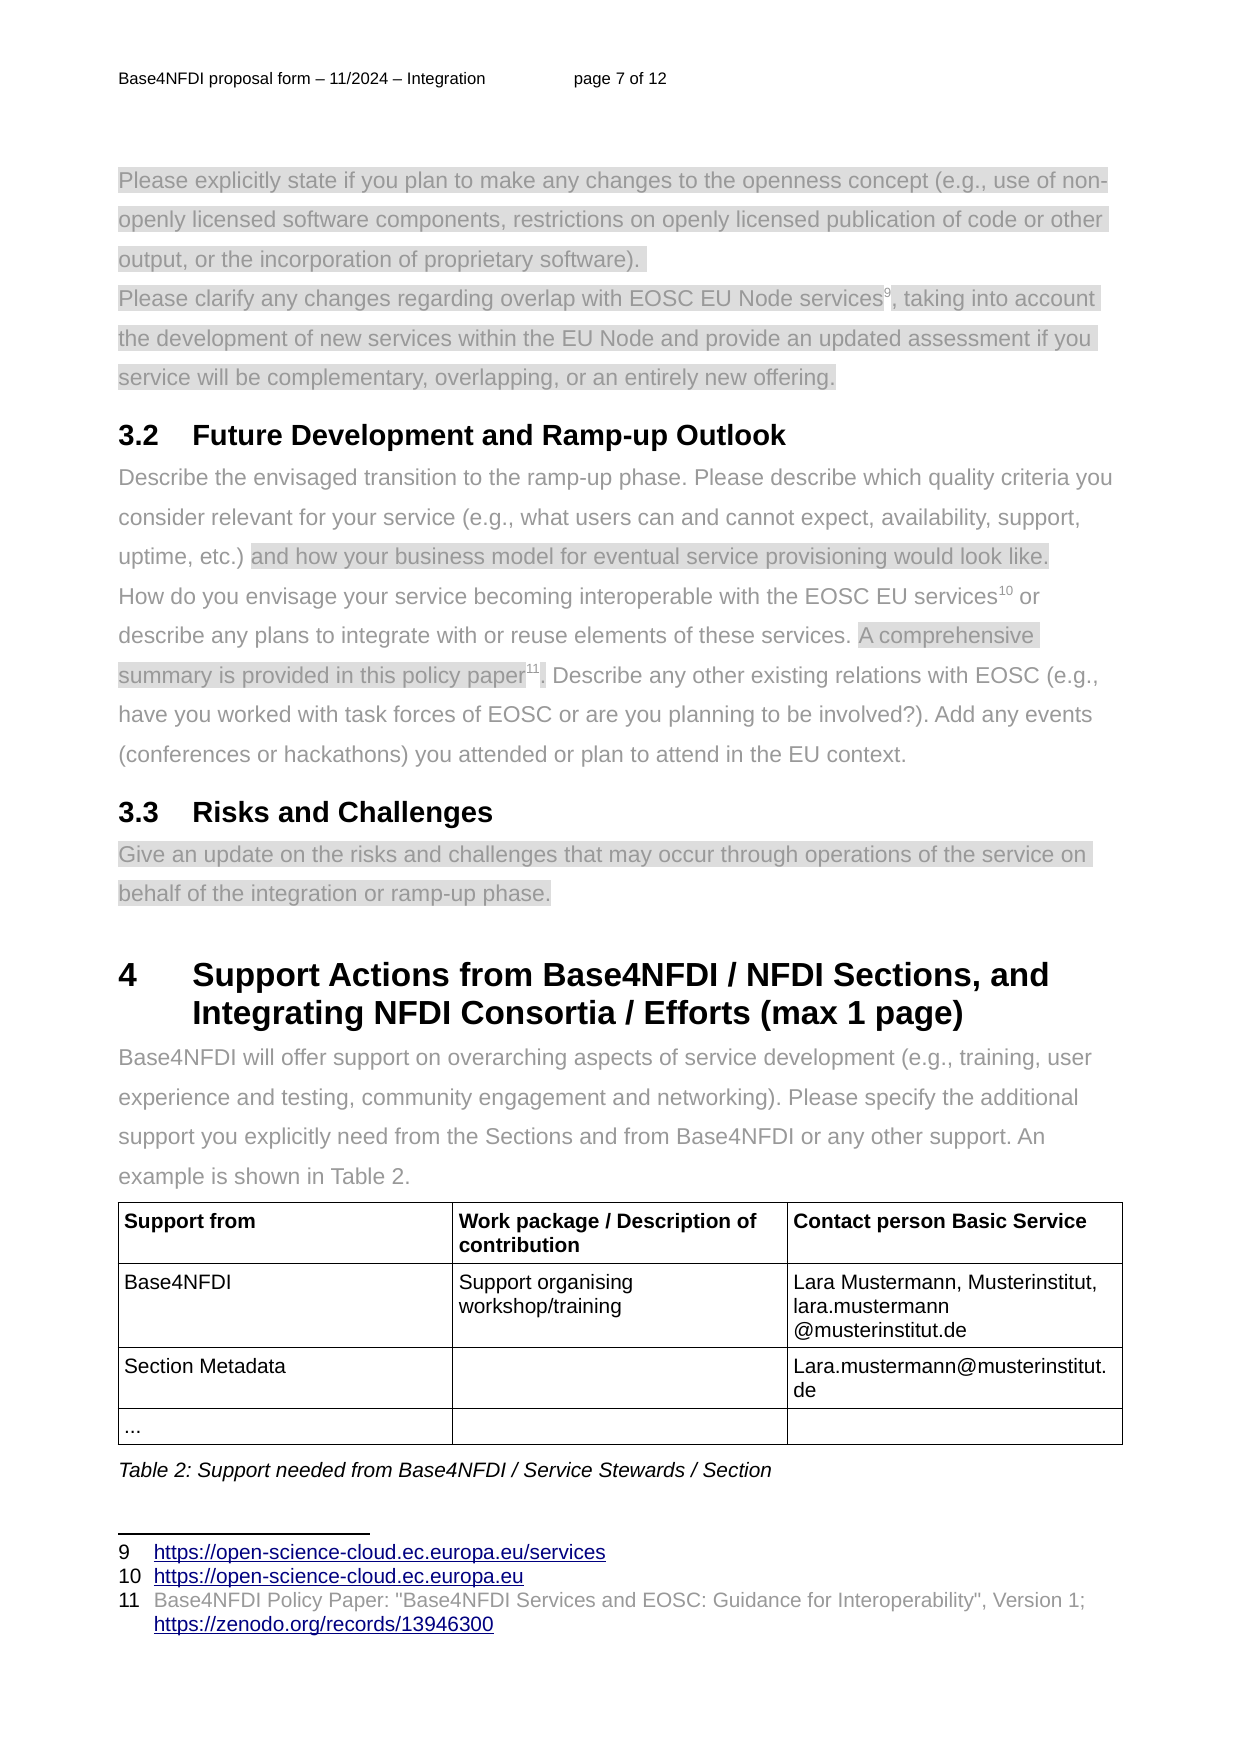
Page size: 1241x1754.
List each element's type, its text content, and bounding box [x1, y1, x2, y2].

table_cell Lara.mustermann@musterinstitut.de [788, 1348, 1122, 1407]
table_cell Base4NFDI [119, 1264, 452, 1347]
table_header Support from [119, 1203, 452, 1263]
table_cell [788, 1409, 1122, 1444]
table_header Work package / Description of contribution [453, 1203, 787, 1263]
table_cell [453, 1348, 787, 1407]
subtitle Risks and Challenges [118, 794, 1122, 828]
table_cell Lara Mustermann, Musterinstitut, lara.mustermann @musterinstitut.de [788, 1264, 1122, 1347]
text Please explicitly state if you plan to make any changes to the openness concept (e.g., use of non-openly licensed software components, restrictions on openly licensed publication of code or other output, or the incorporation of proprietary software). [118, 167, 1122, 272]
text How do you envisage your service becoming interoperable with the EOSC EU services or describe any plans to integrate with or reuse elements of these services. A comprehensive summary is provided in this policy paper. Describe any other existing relations with EOSC (e.g., have you worked with task forces of EOSC or are you planning to be involved?). Add any events (conferences or hackathons) you attended or plan to attend in the EU context. [118, 583, 1122, 767]
text Please clarify any changes regarding overlap with EOSC EU Node services, taking into account the development of new services within the EU Node and provide an updated assessment if you service will be complementary, overlapping, or an entirely new offering. [118, 285, 1122, 390]
text https://open-science-cloud.ec.europa.eu [118, 1564, 1122, 1588]
subtitle Support Actions from Base4NFDI / NFDI Sections, and Integrating NFDI Consortia / Efforts (max 1 page) [118, 955, 1122, 1032]
table_cell [453, 1409, 787, 1444]
table_header Contact person Basic Service [788, 1203, 1122, 1263]
text https://open-science-cloud.ec.europa.eu/services [118, 1540, 1122, 1564]
table_cell ... [119, 1409, 452, 1444]
text Describe the envisaged transition to the ramp-up phase. Please describe which quality criteria you consider relevant for your service (e.g., what users can and cannot expect, availability, support, uptime, etc.) and how your business model for eventual service provisioning would look like. [118, 464, 1122, 569]
text Base4NFDI will offer support on overarching aspects of service development (e.g., training, user experience and testing, community engagement and networking). Please specify the additional support you explicitly need from the Sections and from Base4NFDI or any other support. An example is shown in Table 2. [118, 1044, 1122, 1189]
table_cell Support organising workshop/training [453, 1264, 787, 1347]
subtitle Future Development and Ramp-up Outlook [118, 418, 1122, 452]
text Table 2: Support needed from Base4NFDI / Service Stewards / Section [118, 1457, 1122, 1481]
text Base4NFDI Policy Paper: "Base4NFDI Services and EOSC: Guidance for Interoperability", Version 1; https://zenodo.org/records/13946300 [118, 1588, 1122, 1636]
table_cell Section Metadata [119, 1348, 452, 1407]
text Give an update on the risks and challenges that may occur through operations of the service on behalf of the integration or ramp-up phase. [118, 841, 1122, 906]
